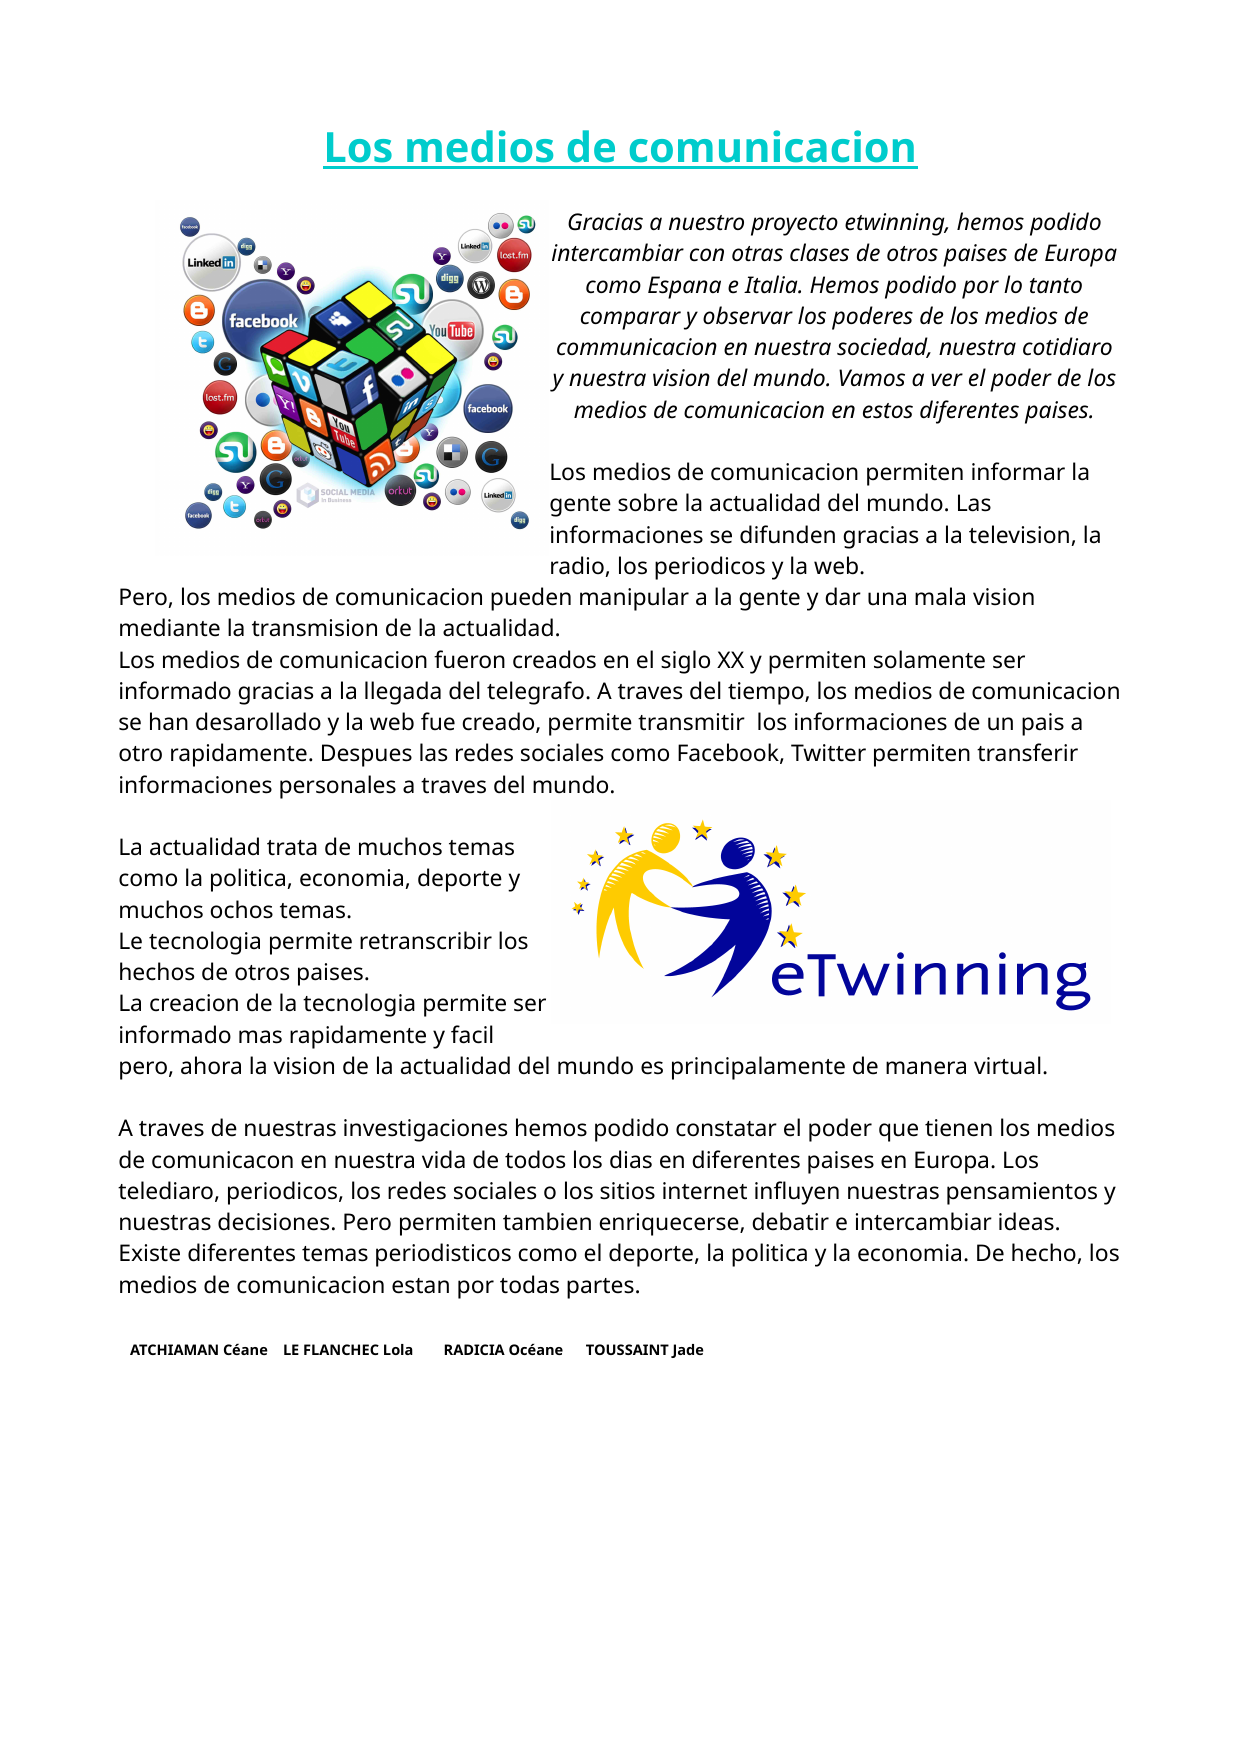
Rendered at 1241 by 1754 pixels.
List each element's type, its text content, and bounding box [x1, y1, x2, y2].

text Los medios de comunicacion fueron creados en el siglo XX y permiten solamente ser informado gracias a la llegada del telegrafo. A traves del tiempo, los medios de comunicacion se han desarollado y la web fue creado, permite transmitir los informaciones de un pais a otro rapidamente. Despues las redes sociales como Facebook, Twitter permiten transferir informaciones personales a traves del mundo. [118, 644, 1122, 800]
text Los medios de comunicacion [118, 118, 1122, 175]
text La creacion de la tecnologia permite ser informado mas rapidamente y facil pero, ahora la vision de la actualidad del mundo es principalamente de manera virtual. [118, 987, 1122, 1081]
text ATCHIAMAN Céane LE FLANCHEC Lola RADICIA Océane TOUSSAINT Jade [118, 1331, 1122, 1362]
text A traves de nuestras investigaciones hemos podido constatar el poder que tienen los medios de comunicacon en nuestra vida de todos los dias en diferentes paises en Europa. Los telediaro, periodicos, los redes sociales o los sitios internet influyen nuestras pensamientos y nuestras decisiones. Pero permiten tambien enriquecerse, debatir e intercambiar ideas. Existe diferentes temas periodisticos como el deporte, la politica y la economia. De hecho, los medios de comunicacion estan por todas partes. [118, 1112, 1122, 1300]
picture [550, 800, 1112, 1024]
text Le tecnologia permite retranscribir los hechos de otros paises. [118, 925, 550, 987]
text La actualidad trata de muchos temas como la politica, economia, deporte y muchos ochos temas. [118, 831, 550, 925]
picture [154, 200, 549, 556]
text Pero, los medios de comunicacion pueden manipular a la gente y dar una mala vision mediante la transmision de la actualidad. [118, 581, 1122, 644]
text Los medios de comunicacion permiten informar la gente sobre la actualidad del mundo. Las informaciones se difunden gracias a la television, la radio, los periodicos y la web. [118, 456, 1122, 581]
text Gracias a nuestro proyecto etwinning, hemos podido intercambiar con otras clases de otros paises de Europa como Espana e Italia. Hemos podido por lo tanto comparar y observar los poderes de los medios de communicacion en nuestra sociedad, nuestra cotidiaro y nuestra vision del mundo. Vamos a ver el poder de los medios de comunicacion en estos diferentes paises. [549, 206, 1122, 425]
text [118, 206, 154, 425]
